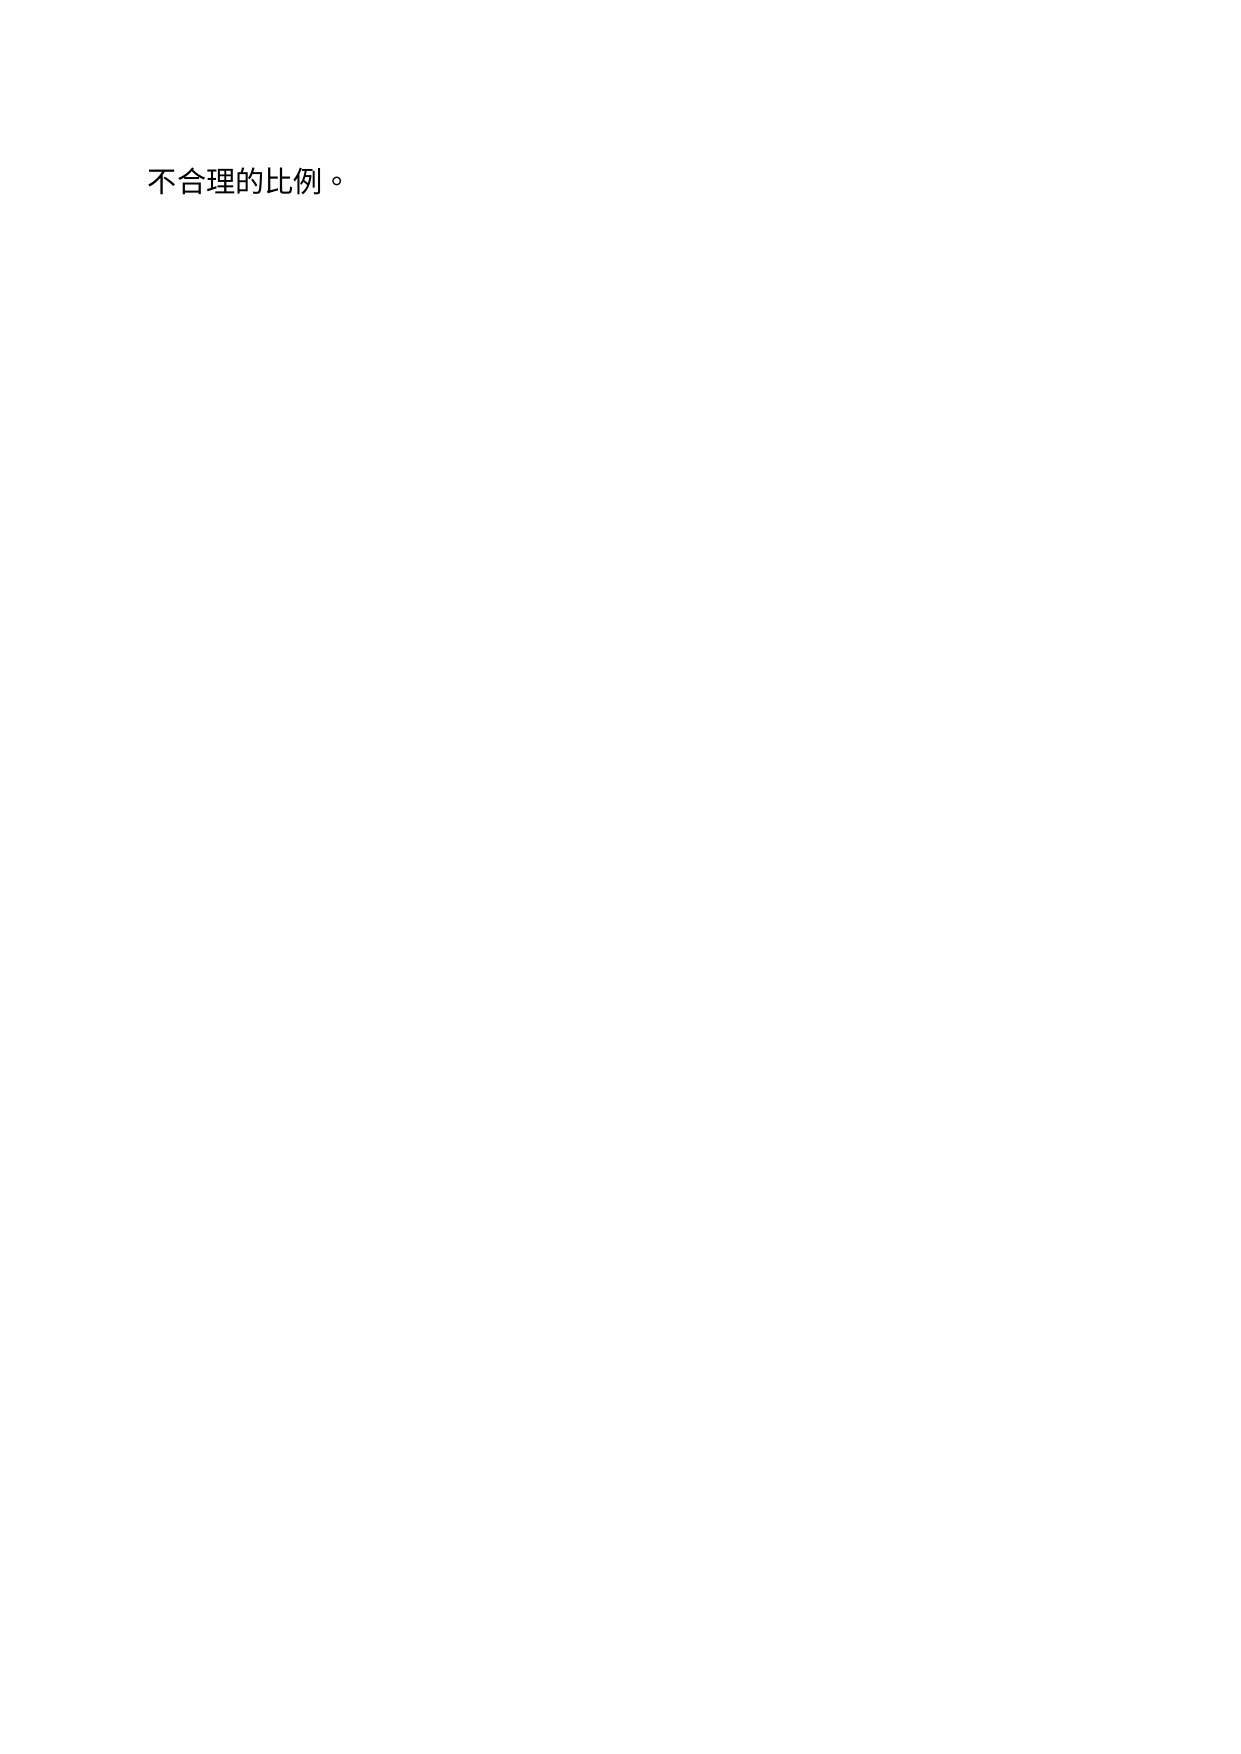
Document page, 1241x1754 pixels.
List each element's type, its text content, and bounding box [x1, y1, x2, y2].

text 不合理的比例。 [148, 142, 1092, 205]
